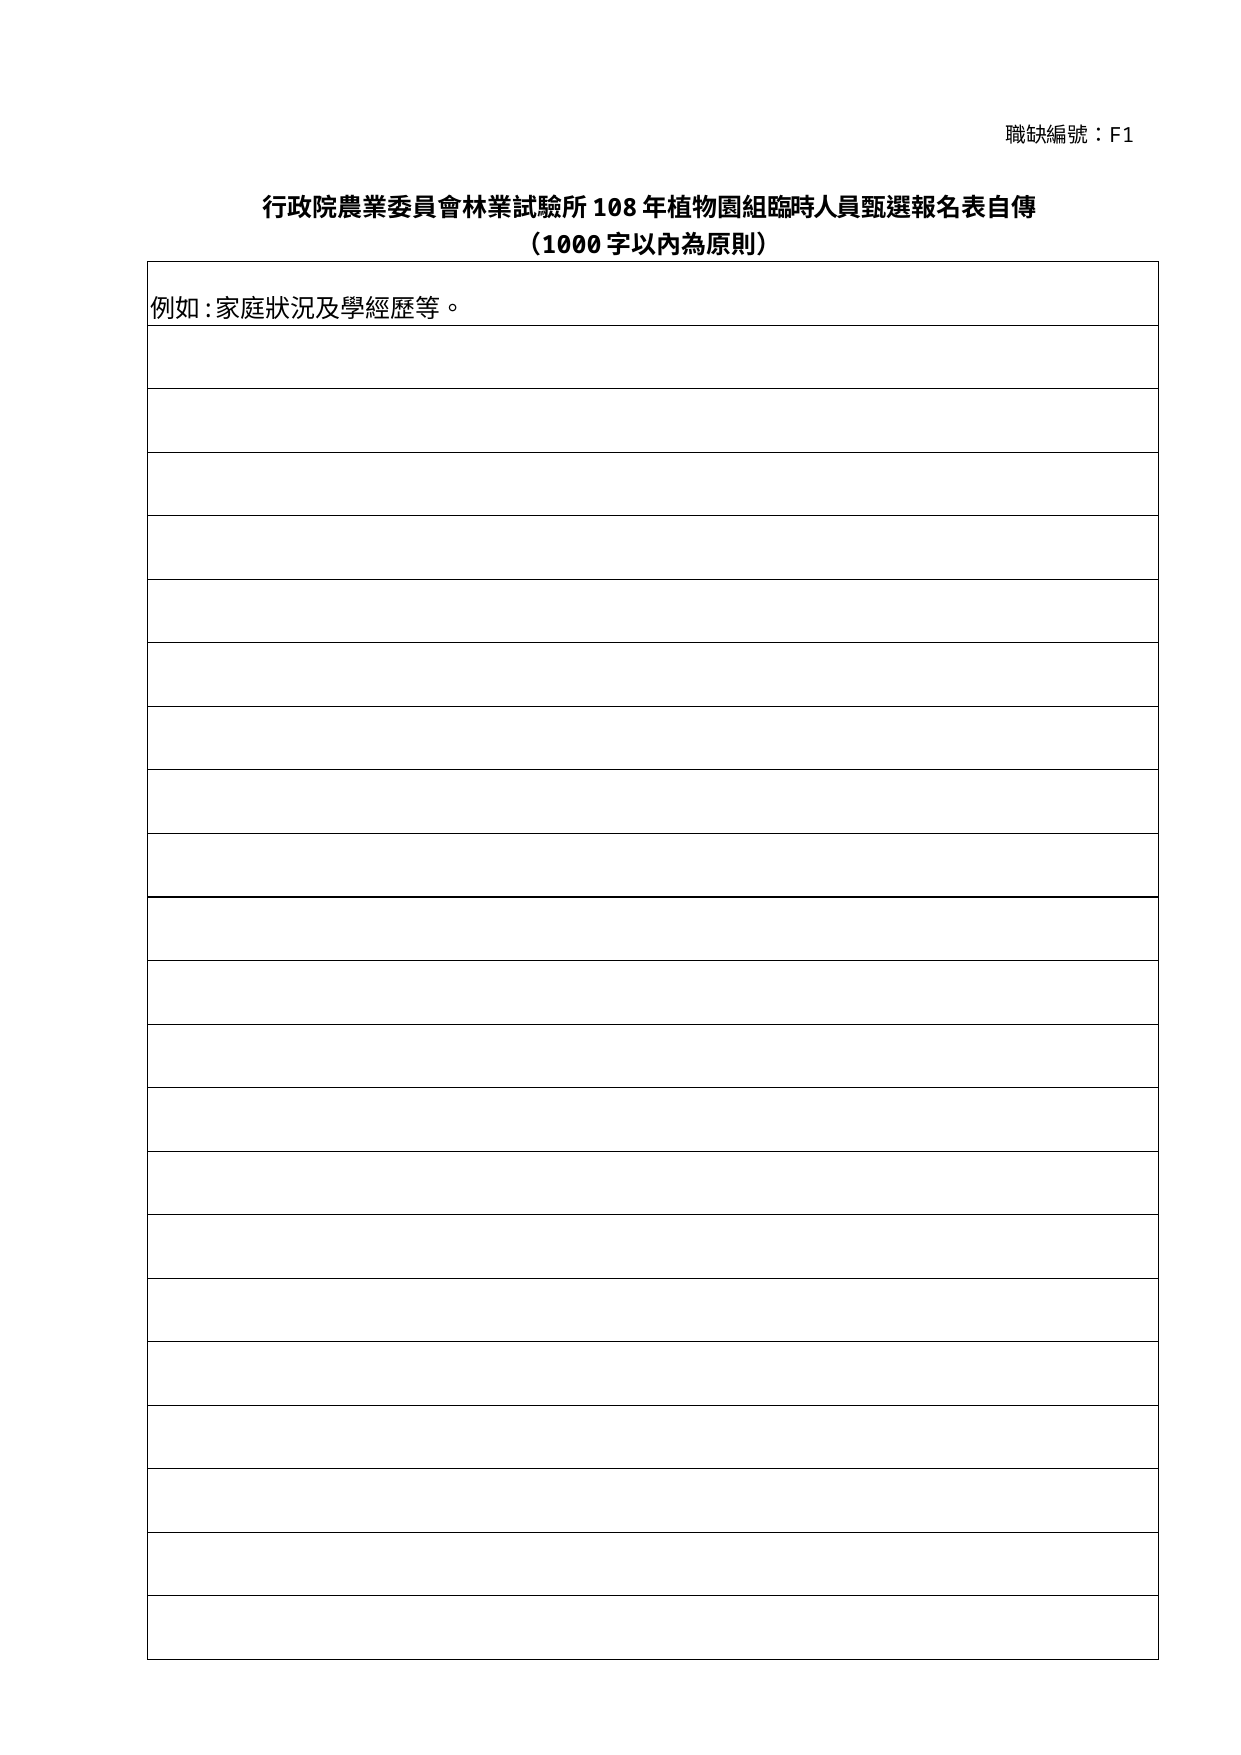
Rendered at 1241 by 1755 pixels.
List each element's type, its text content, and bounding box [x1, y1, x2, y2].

text （1000字以內為原則） [148, 223, 1150, 261]
table_header 例如:家庭狀況及學經歷等。 [148, 262, 1158, 324]
table_cell [148, 898, 1158, 960]
table_cell [148, 580, 1158, 642]
table_cell [148, 1533, 1158, 1595]
table_cell [148, 1469, 1158, 1532]
table_cell [148, 1215, 1158, 1278]
table_cell [148, 643, 1158, 706]
table_cell [148, 1088, 1158, 1151]
table_cell [148, 516, 1158, 579]
text 行政院農業委員會林業試驗所108年植物園組臨時人員甄選報名表自傳 [148, 186, 1150, 223]
table_cell [148, 961, 1158, 1023]
table_cell [148, 326, 1158, 388]
table_cell [148, 1025, 1158, 1087]
table_cell [148, 1152, 1158, 1214]
table_cell [148, 770, 1158, 833]
table_cell [148, 1279, 1158, 1341]
table_cell [148, 453, 1158, 515]
table_cell [148, 1596, 1158, 1659]
table_cell [148, 834, 1158, 896]
table_cell [148, 389, 1158, 452]
table_cell [148, 707, 1158, 769]
table_cell [148, 1406, 1158, 1468]
table_cell [148, 1342, 1158, 1405]
